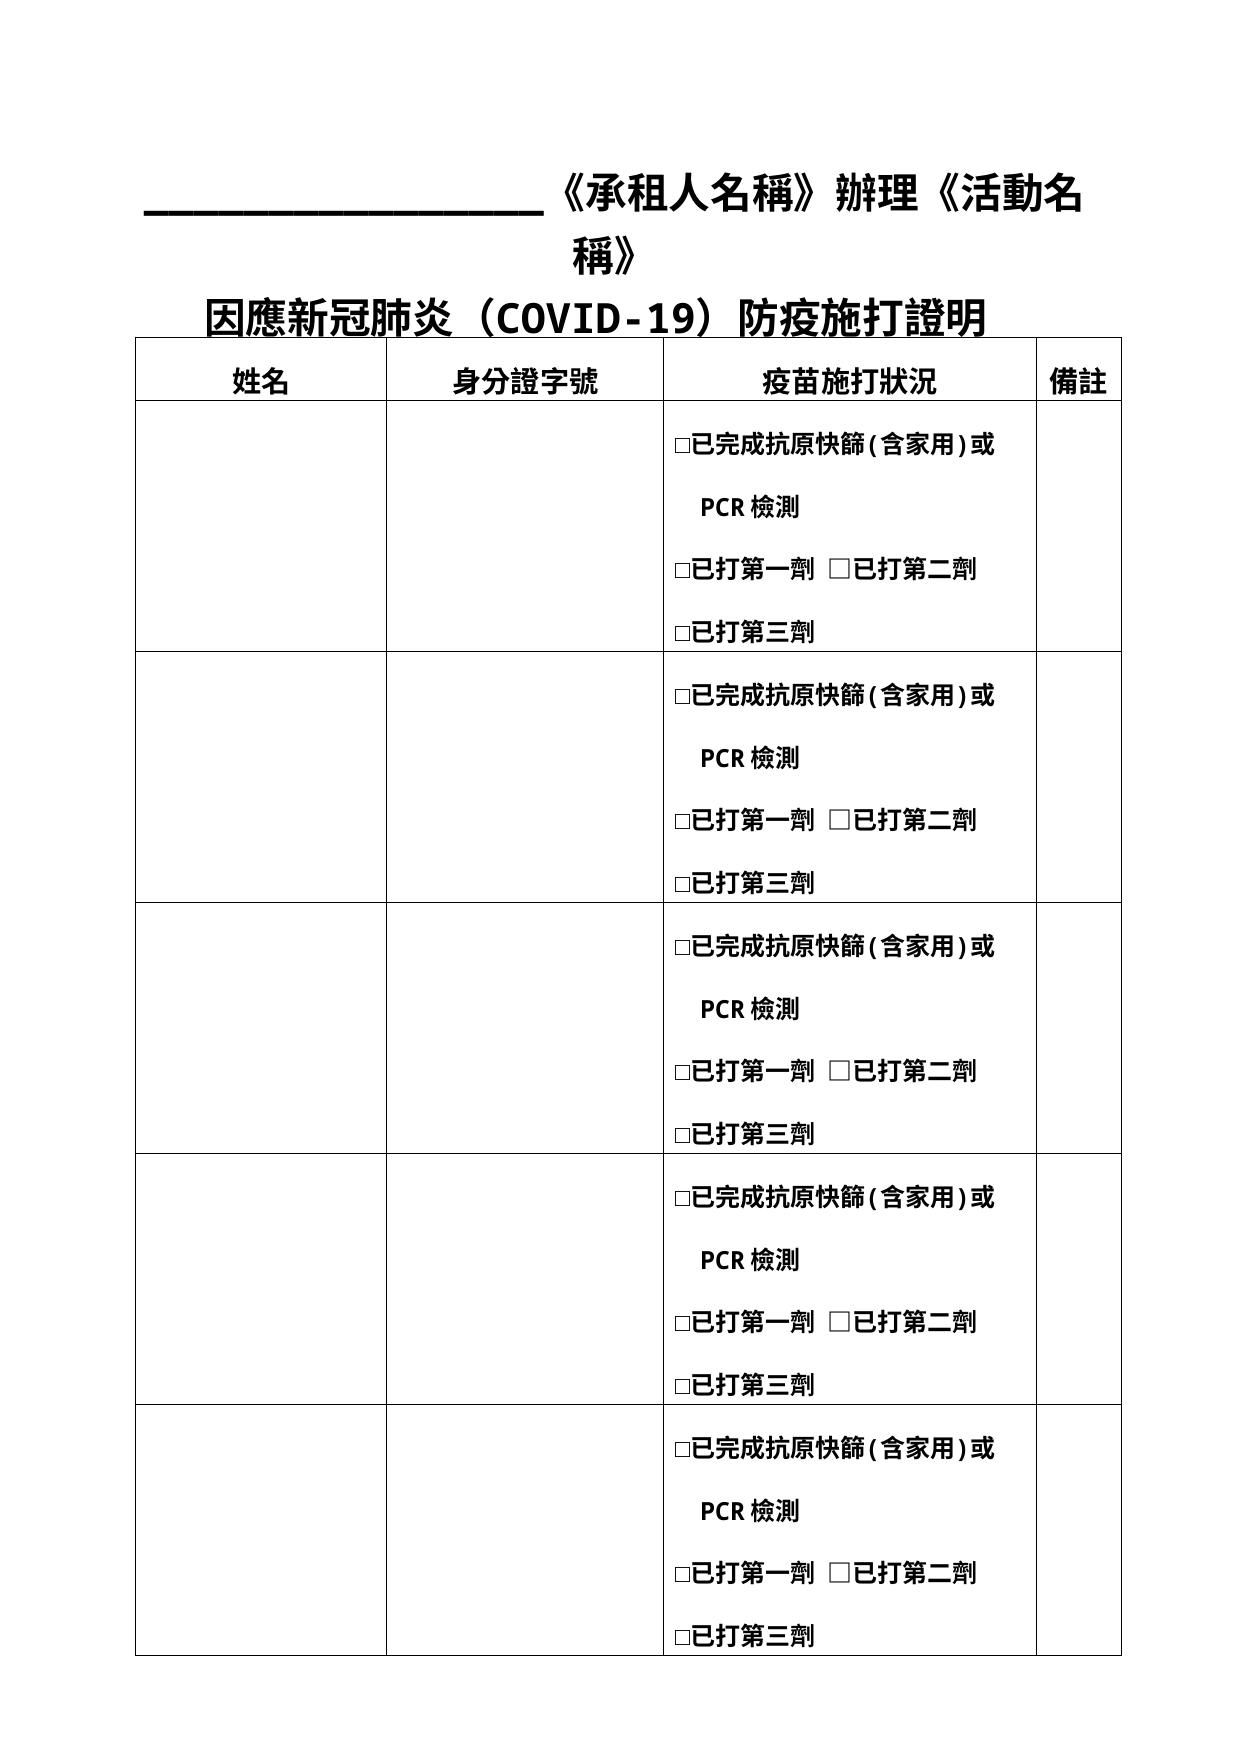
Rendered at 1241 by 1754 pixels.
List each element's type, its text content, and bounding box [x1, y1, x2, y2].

table_cell [387, 903, 663, 1153]
table_cell □已完成抗原快篩(含家用)或PCR檢測 □已打第一劑 □已打第二劑 □已打第三劑 [664, 1154, 1036, 1404]
table_cell [136, 401, 386, 651]
table_cell [387, 1405, 663, 1655]
table_cell [1037, 652, 1121, 902]
text ________________《承租人名稱》辦理《活動名稱》 [106, 149, 1122, 274]
text 因應新冠肺炎（COVID-19）防疫施打證明 [204, 274, 1122, 337]
table_cell [1037, 1405, 1121, 1655]
table_cell □已完成抗原快篩(含家用)或PCR檢測 □已打第一劑 □已打第二劑 □已打第三劑 [664, 903, 1036, 1153]
table_cell □已完成抗原快篩(含家用)或PCR檢測 □已打第一劑 □已打第二劑 □已打第三劑 [664, 1405, 1036, 1655]
table_cell [136, 1154, 386, 1404]
table_cell [387, 401, 663, 651]
table_cell [136, 903, 386, 1153]
table_cell [387, 652, 663, 902]
table_cell [1037, 401, 1121, 651]
table_header 疫苗施打狀況 [664, 338, 1036, 400]
table_cell [1037, 903, 1121, 1153]
table_cell [387, 1154, 663, 1404]
table_header 身分證字號 [387, 338, 663, 400]
table_cell □已完成抗原快篩(含家用)或PCR檢測 □已打第一劑 □已打第二劑 □已打第三劑 [664, 401, 1036, 651]
table_cell □已完成抗原快篩(含家用)或PCR檢測 □已打第一劑 □已打第二劑 □已打第三劑 [664, 652, 1036, 902]
table_header 備註 [1037, 338, 1121, 400]
table_cell [136, 1405, 386, 1655]
table_header 姓名 [136, 338, 386, 400]
table_cell [136, 652, 386, 902]
table_cell [1037, 1154, 1121, 1404]
